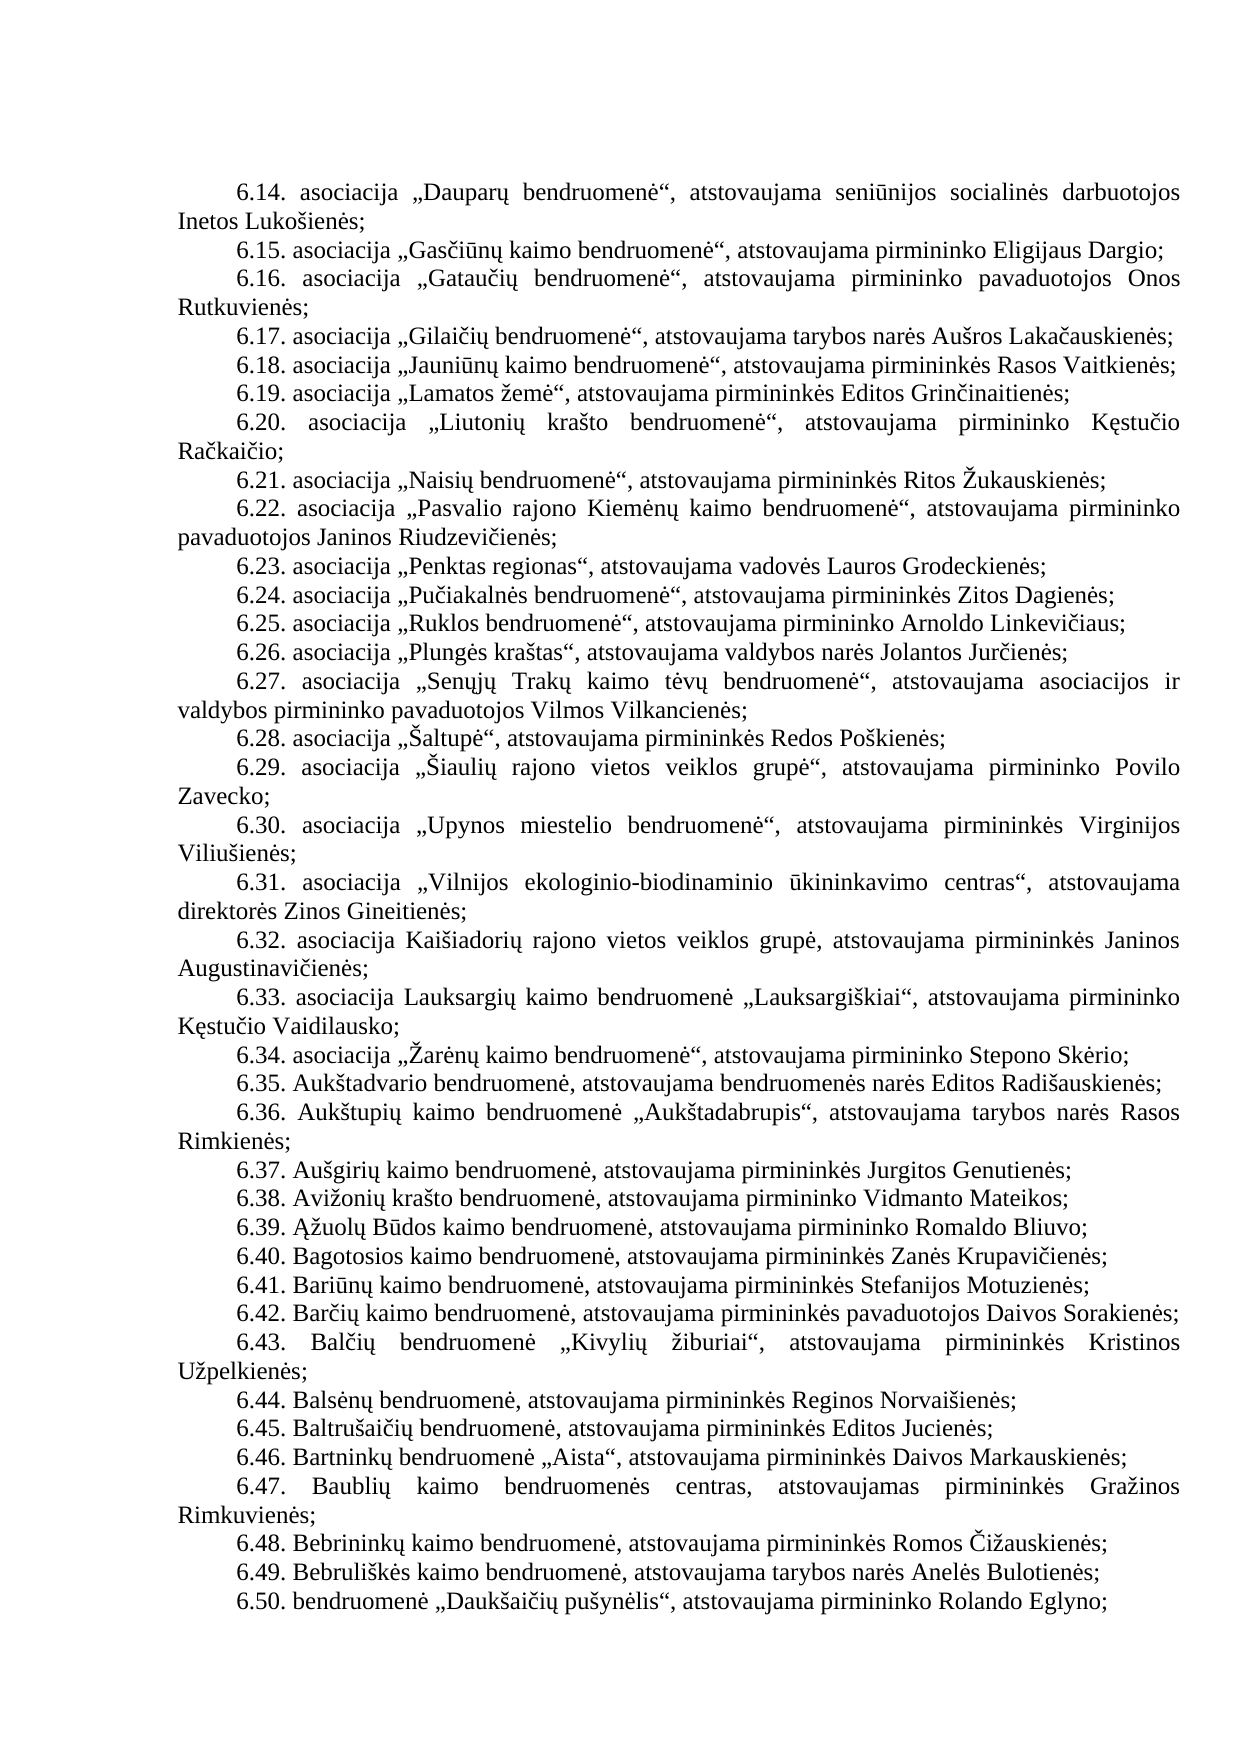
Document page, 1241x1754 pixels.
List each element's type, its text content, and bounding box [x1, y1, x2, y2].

text 6.24. asociacija „Pučiakalnės bendruomenė“, atstovaujama pirmininkės Zitos Dagienės; [177, 580, 1181, 608]
text 6.48. Bebrininkų kaimo bendruomenė, atstovaujama pirmininkės Romos Čižauskienės; [177, 1528, 1181, 1557]
text 6.19. asociacija „Lamatos žemė“, atstovaujama pirmininkės Editos Grinčinaitienės; [177, 378, 1181, 407]
text 6.39. Ąžuolų Būdos kaimo bendruomenė, atstovaujama pirmininko Romaldo Bliuvo; [177, 1212, 1181, 1241]
text 6.50. bendruomenė „Daukšaičių pušynėlis“, atstovaujama pirmininko Rolando Eglyno; [177, 1586, 1181, 1615]
text 6.43. Balčių bendruomenė „Kivylių žiburiai“, atstovaujama pirmininkės Kristinos Užpelkienės; [177, 1327, 1181, 1385]
text 6.41. Bariūnų kaimo bendruomenė, atstovaujama pirmininkės Stefanijos Motuzienės; [177, 1270, 1181, 1298]
text 6.25. asociacija „Ruklos bendruomenė“, atstovaujama pirmininko Arnoldo Linkevičiaus; [177, 608, 1181, 637]
text 6.27. asociacija „Senųjų Trakų kaimo tėvų bendruomenė“, atstovaujama asociacijos ir valdybos pirmininko pavaduotojos Vilmos Vilkancienės; [177, 666, 1181, 723]
text 6.33. asociacija Lauksargių kaimo bendruomenė „Lauksargiškiai“, atstovaujama pirmininko Kęstučio Vaidilausko; [177, 982, 1181, 1040]
text 6.49. Bebruliškės kaimo bendruomenė, atstovaujama tarybos narės Anelės Bulotienės; [177, 1557, 1181, 1586]
text 6.14. asociacija „Dauparų bendruomenė“, atstovaujama seniūnijos socialinės darbuotojos Inetos Lukošienės; [177, 177, 1181, 235]
text 6.32. asociacija Kaišiadorių rajono vietos veiklos grupė, atstovaujama pirmininkės Janinos Augustinavičienės; [177, 925, 1181, 982]
text 6.44. Balsėnų bendruomenė, atstovaujama pirmininkės Reginos Norvaišienės; [177, 1385, 1181, 1413]
text 6.37. Aušgirių kaimo bendruomenė, atstovaujama pirmininkės Jurgitos Genutienės; [177, 1155, 1181, 1183]
text 6.29. asociacija „Šiaulių rajono vietos veiklos grupė“, atstovaujama pirmininko Povilo Zavecko; [177, 752, 1181, 810]
text 6.42. Barčių kaimo bendruomenė, atstovaujama pirmininkės pavaduotojos Daivos Sorakienės; [177, 1298, 1181, 1327]
text 6.21. asociacija „Naisių bendruomenė“, atstovaujama pirmininkės Ritos Žukauskienės; [177, 465, 1181, 493]
text 6.22. asociacija „Pasvalio rajono Kiemėnų kaimo bendruomenė“, atstovaujama pirmininko pavaduotojos Janinos Riudzevičienės; [177, 493, 1181, 551]
text 6.34. asociacija „Žarėnų kaimo bendruomenė“, atstovaujama pirmininko Stepono Skėrio; [177, 1040, 1181, 1068]
text 6.15. asociacija „Gasčiūnų kaimo bendruomenė“, atstovaujama pirmininko Eligijaus Dargio; [177, 235, 1181, 263]
text 6.26. asociacija „Plungės kraštas“, atstovaujama valdybos narės Jolantos Jurčienės; [177, 637, 1181, 666]
text 6.16. asociacija „Gataučių bendruomenė“, atstovaujama pirmininko pavaduotojos Onos Rutkuvienės; [177, 263, 1181, 321]
text 6.23. asociacija „Penktas regionas“, atstovaujama vadovės Lauros Grodeckienės; [177, 551, 1181, 580]
text 6.18. asociacija „Jauniūnų kaimo bendruomenė“, atstovaujama pirmininkės Rasos Vaitkienės; [177, 350, 1181, 378]
text 6.17. asociacija „Gilaičių bendruomenė“, atstovaujama tarybos narės Aušros Lakačauskienės; [177, 321, 1181, 350]
text 6.45. Baltrušaičių bendruomenė, atstovaujama pirmininkės Editos Jucienės; [177, 1413, 1181, 1442]
text 6.30. asociacija „Upynos miestelio bendruomenė“, atstovaujama pirmininkės Virginijos Viliušienės; [177, 810, 1181, 867]
text 6.38. Avižonių krašto bendruomenė, atstovaujama pirmininko Vidmanto Mateikos; [177, 1183, 1181, 1212]
text 6.36. Aukštupių kaimo bendruomenė „Aukštadabrupis“, atstovaujama tarybos narės Rasos Rimkienės; [177, 1097, 1181, 1155]
text 6.47. Baublių kaimo bendruomenės centras, atstovaujamas pirmininkės Gražinos Rimkuvienės; [177, 1471, 1181, 1528]
text 6.31. asociacija „Vilnijos ekologinio-biodinaminio ūkininkavimo centras“, atstovaujama direktorės Zinos Gineitienės; [177, 867, 1181, 925]
text 6.28. asociacija „Šaltupė“, atstovaujama pirmininkės Redos Poškienės; [177, 723, 1181, 752]
text 6.20. asociacija „Liutonių krašto bendruomenė“, atstovaujama pirmininko Kęstučio Račkaičio; [177, 407, 1181, 465]
text 6.35. Aukštadvario bendruomenė, atstovaujama bendruomenės narės Editos Radišauskienės; [177, 1068, 1181, 1097]
text 6.40. Bagotosios kaimo bendruomenė, atstovaujama pirmininkės Zanės Krupavičienės; [177, 1241, 1181, 1270]
text 6.46. Bartninkų bendruomenė „Aista“, atstovaujama pirmininkės Daivos Markauskienės; [177, 1442, 1181, 1471]
